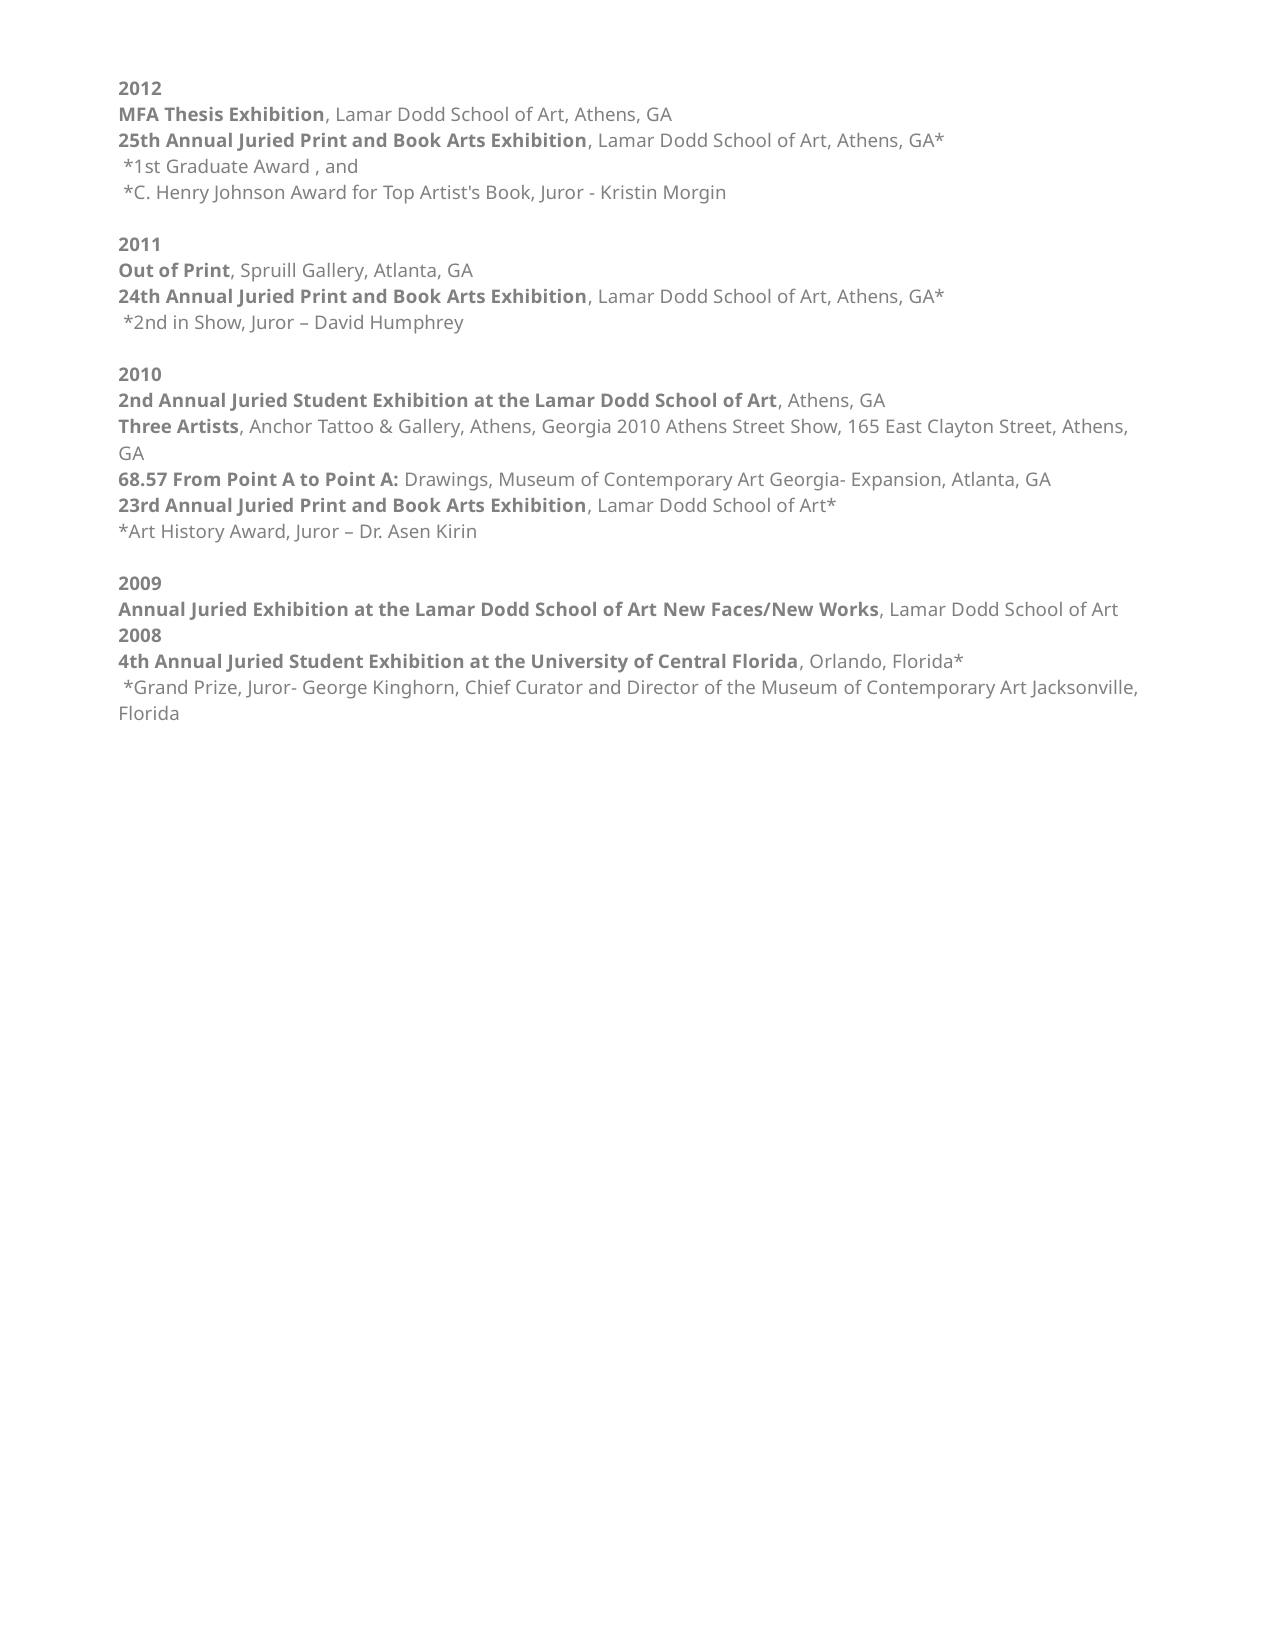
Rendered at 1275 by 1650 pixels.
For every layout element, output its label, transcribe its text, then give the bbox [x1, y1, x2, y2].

text Out of Print, Spruill Gallery, Atlanta, GA 24th Annual Juried Print and Book Arts Exhibition, Lamar Dodd School of Art, Athens, GA* *2nd in Show, Juror – David Humphrey [118, 257, 1157, 335]
text 2010 [118, 361, 1157, 387]
text MFA Thesis Exhibition, Lamar Dodd School of Art, Athens, GA 25th Annual Juried Print and Book Arts Exhibition, Lamar Dodd School of Art, Athens, GA* *1st Graduate Award , and *C. Henry Johnson Award for Top Artist's Book, Juror - Kristin Morgin [118, 101, 1157, 205]
text 2012 [118, 75, 1157, 101]
text 2011 [118, 231, 1157, 257]
text 2009 [118, 570, 1157, 596]
text 2nd Annual Juried Student Exhibition at the Lamar Dodd School of Art, Athens, GA Three Artists, Anchor Tattoo & Gallery, Athens, Georgia 2010 Athens Street Show, 165 East Clayton Street, Athens, GA 68.57 From Point A to Point A: Drawings, Museum of Contemporary Art Georgia- Expansion, Atlanta, GA 23rd Annual Juried Print and Book Arts Exhibition, Lamar Dodd School of Art* *Art History Award, Juror – Dr. Asen Kirin [118, 387, 1157, 544]
text 2008 [118, 622, 1157, 648]
text 4th Annual Juried Student Exhibition at the University of Central Florida, Orlando, Florida* *Grand Prize, Juror- George Kinghorn, Chief Curator and Director of the Museum of Contemporary Art Jacksonville, Florida [118, 648, 1157, 726]
text Annual Juried Exhibition at the Lamar Dodd School of Art New Faces/New Works, Lamar Dodd School of Art [118, 596, 1157, 622]
